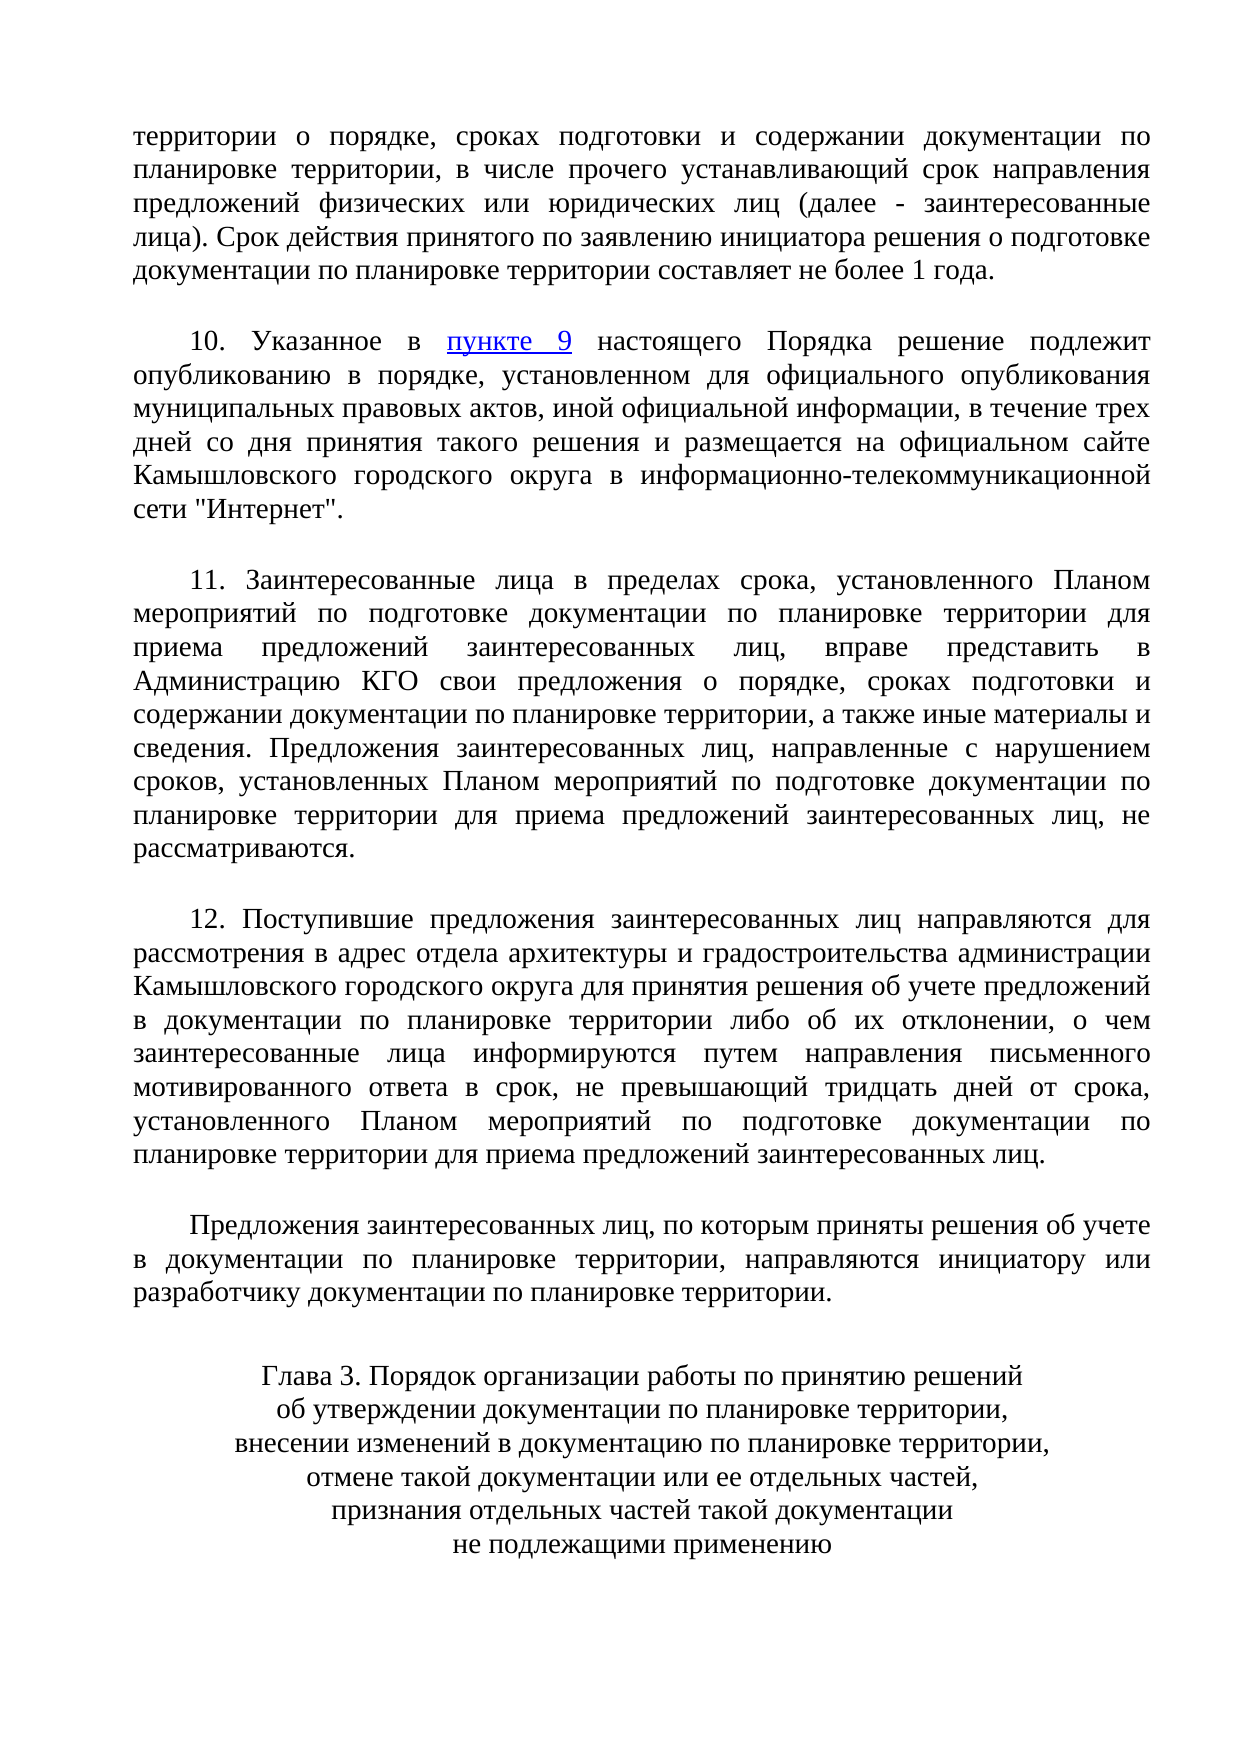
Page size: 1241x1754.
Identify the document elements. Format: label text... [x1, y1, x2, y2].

text не подлежащими применению [133, 1526, 1152, 1559]
text Глава 3. Порядок организации работы по принятию решений [133, 1358, 1152, 1392]
text признания отдельных частей такой документации [133, 1492, 1152, 1526]
text внесении изменений в документацию по планировке территории, [133, 1425, 1152, 1459]
text Предложения заинтересованных лиц, по которым приняты решения об учете в документации по планировке территории, направляются инициатору или разработчику документации по планировке территории. [133, 1207, 1152, 1308]
text 10. Указанное в пункте 9 настоящего Порядка решение подлежит опубликованию в порядке, установленном для официального опубликования муниципальных правовых актов, иной официальной информации, в течение трех дней со дня принятия такого решения и размещается на официальном сайте Камышловского городского округа в информационно-телекоммуникационной сети "Интернет". [133, 323, 1152, 524]
text территории о порядке, сроках подготовки и содержании документации по планировке территории, в числе прочего устанавливающий срок направления предложений физических или юридических лиц (далее - заинтересованные лица). Срок действия принятого по заявлению инициатора решения о подготовке документации по планировке территории составляет не более 1 года. [133, 118, 1152, 286]
text отмене такой документации или ее отдельных частей, [133, 1459, 1152, 1492]
text об утверждении документации по планировке территории, [133, 1392, 1152, 1425]
text 11. Заинтересованные лица в пределах срока, установленного Планом мероприятий по подготовке документации по планировке территории для приема предложений заинтересованных лиц, вправе представить в Администрацию КГО свои предложения о порядке, сроках подготовки и содержании документации по планировке территории, а также иные материалы и сведения. Предложения заинтересованных лиц, направленные с нарушением сроков, установленных Планом мероприятий по подготовке документации по планировке территории для приема предложений заинтересованных лиц, не рассматриваются. [133, 562, 1152, 864]
text 12. Поступившие предложения заинтересованных лиц направляются для рассмотрения в адрес отдела архитектуры и градостроительства администрации Камышловского городского округа для принятия решения об учете предложений в документации по планировке территории либо об их отклонении, о чем заинтересованные лица информируются путем направления письменного мотивированного ответа в срок, не превышающий тридцать дней от срока, установленного Планом мероприятий по подготовке документации по планировке территории для приема предложений заинтересованных лиц. [133, 901, 1152, 1170]
